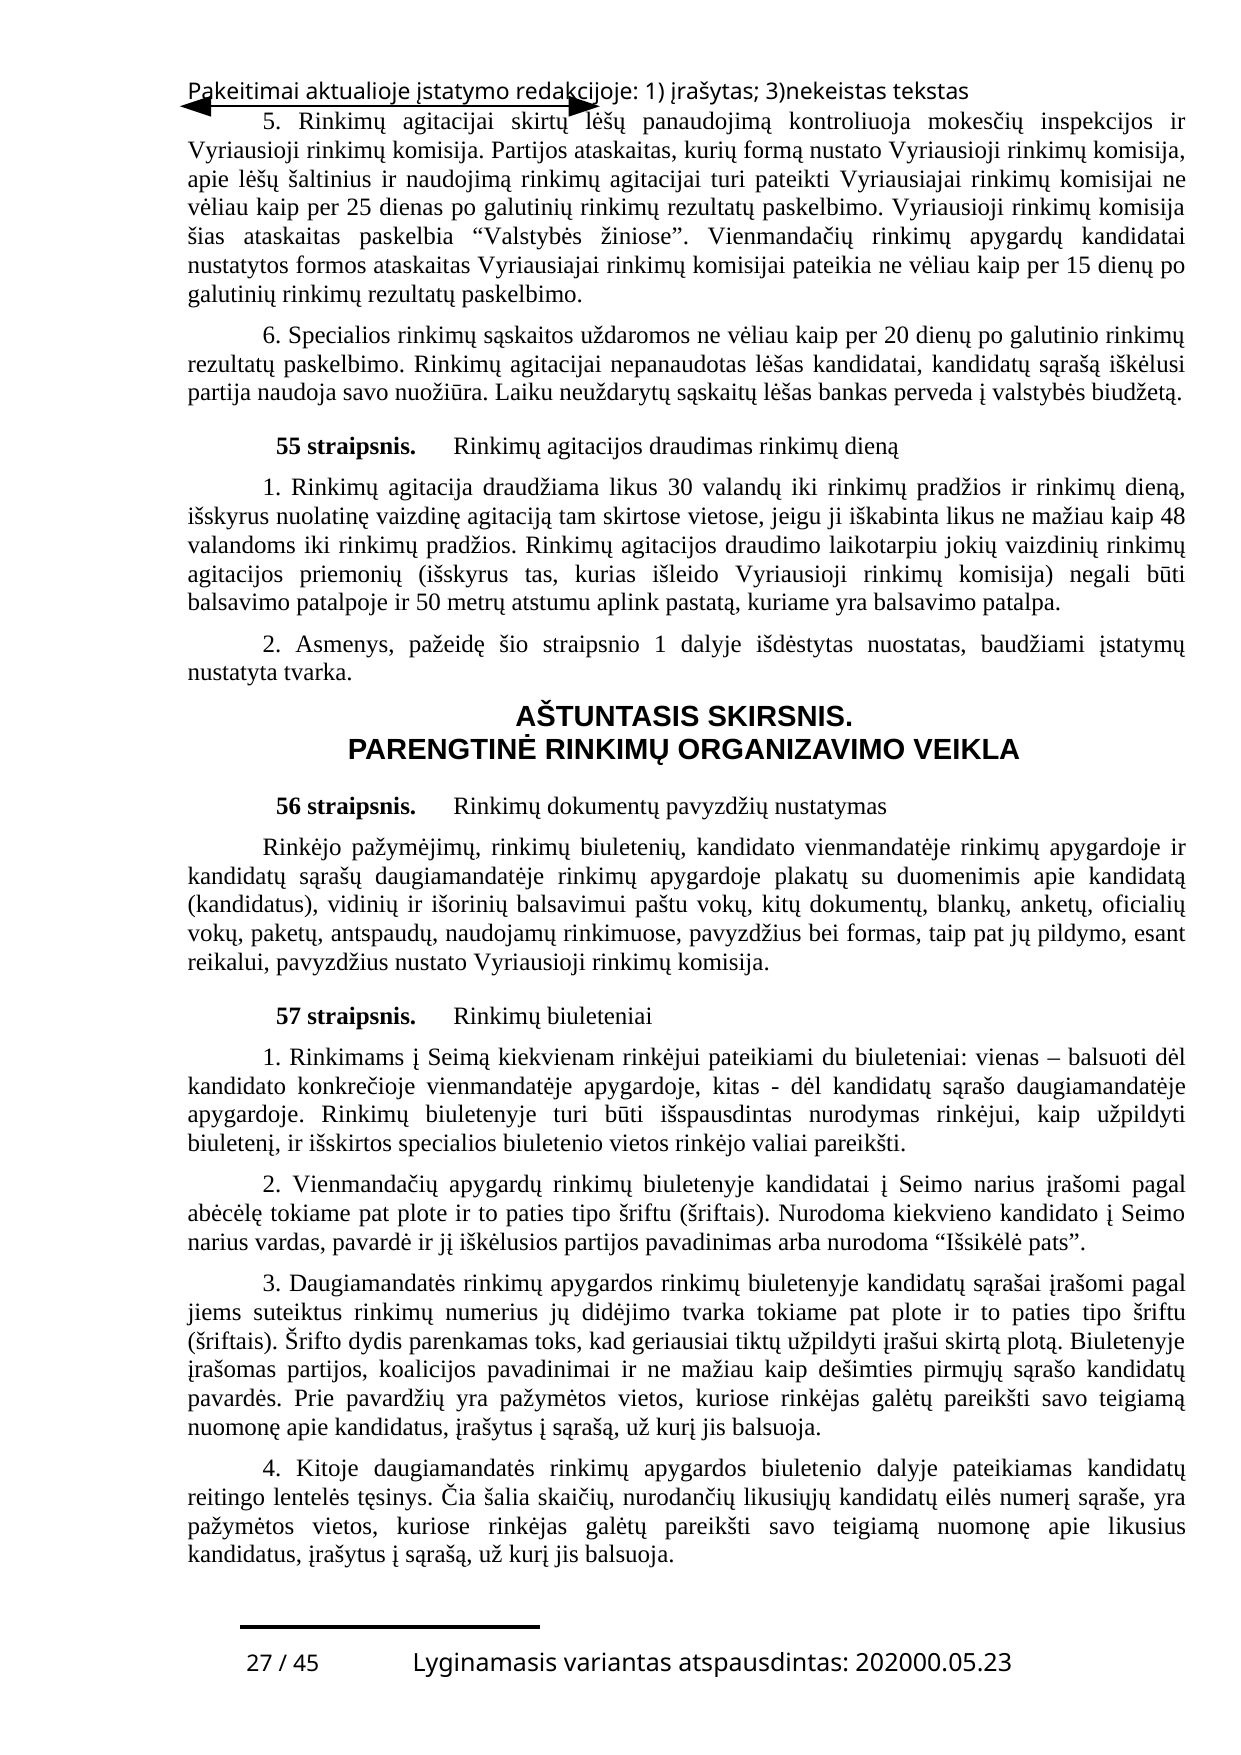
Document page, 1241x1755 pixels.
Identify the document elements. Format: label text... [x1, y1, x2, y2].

text 1. Rinkimų agitacija draudžiama likus 30 valandų iki rinkimų pradžios ir rinkimų dieną, išskyrus nuolatinę vaizdinę agitaciją tam skirtose vietose, jeigu ji iškabinta likus ne mažiau kaip 48 valandoms iki rinkimų pradžios. Rinkimų agitacijos draudimo laikotarpiu jokių vaizdinių rinkimų agitacijos priemonių (išskyrus tas, kurias išleido Vyriausioji rinkimų komisija) negali būti balsavimo patalpoje ir 50 metrų atstumu aplink pastatą, kuriame yra balsavimo patalpa. [187, 472, 1187, 616]
text 2. Vienmandačių apygardų rinkimų biuletenyje kandidatai į Seimo narius įrašomi pagal abėcėlę tokiame pat plote ir to paties tipo šriftu (šriftais). Nurodoma kiekvieno kandidato į Seimo narius vardas, pavardė ir jį iškėlusios partijos pavadinimas arba nurodoma “Išsikėlė pats”. [187, 1169, 1187, 1256]
text 2. Asmenys, pažeidę šio straipsnio 1 dalyje išdėstytas nuostatas, baudžiami įstatymų nustatyta tvarka. [187, 629, 1187, 686]
subtitle 55 straipsnis. Rinkimų agitacijos draudimas rinkimų dieną [276, 431, 1187, 460]
text Rinkėjo pažymėjimų, rinkimų biuletenių, kandidato vienmandatėje rinkimų apygardoje ir kandidatų sąrašų daugiamandatėje rinkimų apygardoje plakatų su duomenimis apie kandidatą (kandidatus), vidinių ir išorinių balsavimui paštu vokų, kitų dokumentų, blankų, anketų, oficialių vokų, paketų, antspaudų, naudojamų rinkimuose, pavyzdžius bei formas, taip pat jų pildymo, esant reikalui, pavyzdžius nustato Vyriausioji rinkimų komisija. [187, 832, 1187, 976]
subtitle 57 straipsnis. Rinkimų biuleteniai [276, 1001, 1187, 1029]
text 4. Kitoje daugiamandatės rinkimų apygardos biuletenio dalyje pateikiamas kandidatų reitingo lentelės tęsinys. Čia šalia skaičių, nurodančių likusiųjų kandidatų eilės numerį sąraše, yra pažymėtos vietos, kuriose rinkėjas galėtų pareikšti savo teigiamą nuomonę apie likusius kandidatus, įrašytus į sąrašą, už kurį jis balsuoja. [187, 1453, 1187, 1568]
text 6. Specialios rinkimų sąskaitos uždaromos ne vėliau kaip per 20 dienų po galutinio rinkimų rezultatų paskelbimo. Rinkimų agitacijai nepanaudotas lėšas kandidatai, kandidatų sąrašą iškėlusi partija naudoja savo nuožiūra. Laiku neuždarytų sąskaitų lėšas bankas perveda į valstybės biudžetą. [187, 320, 1187, 406]
text 3. Daugiamandatės rinkimų apygardos rinkimų biuletenyje kandidatų sąrašai įrašomi pagal jiems suteiktus rinkimų numerius jų didėjimo tvarka tokiame pat plote ir to paties tipo šriftu (šriftais). Šrifto dydis parenkamas toks, kad geriausiai tiktų užpildyti įrašui skirtą plotą. Biuletenyje įrašomas partijos, koalicijos pavadinimai ir ne mažiau kaip dešimties pirmųjų sąrašo kandidatų pavardės. Prie pavardžių yra pažymėtos vietos, kuriose rinkėjas galėtų pareikšti savo teigiamą nuomonę apie kandidatus, įrašytus į sąrašą, už kurį jis balsuoja. [187, 1268, 1187, 1441]
subtitle PARENGTINĖ RINKIMŲ ORGANIZAVIMO VEIKLA [187, 732, 1181, 766]
text 1. Rinkimams į Seimą kiekvienam rinkėjui pateikiami du biuleteniai: vienas – balsuoti dėl kandidato konkrečioje vienmandatėje apygardoje, kitas - dėl kandidatų sąrašo daugiamandatėje apygardoje. Rinkimų biuletenyje turi būti išspausdintas nurodymas rinkėjui, kaip užpildyti biuletenį, ir išskirtos specialios biuletenio vietos rinkėjo valiai pareikšti. [187, 1042, 1187, 1157]
text 5. Rinkimų agitacijai skirtų lėšų panaudojimą kontroliuoja mokesčių inspekcijos ir Vyriausioji rinkimų komisija. Partijos ataskaitas, kurių formą nustato Vyriausioji rinkimų komisija, apie lėšų šaltinius ir naudojimą rinkimų agitacijai turi pateikti Vyriausiajai rinkimų komisijai ne vėliau kaip per 25 dienas po galutinių rinkimų rezultatų paskelbimo. Vyriausioji rinkimų komisija šias ataskaitas paskelbia “Valstybės žiniose”. Vienmandačių rinkimų apygardų kandidatai nustatytos formos ataskaitas Vyriausiajai rinkimų komisijai pateikia ne vėliau kaip per 15 dienų po galutinių rinkimų rezultatų paskelbimo. [187, 106, 1187, 307]
subtitle AŠTUNTASIS SKIRSNIS. [187, 699, 1181, 732]
subtitle 56 straipsnis. Rinkimų dokumentų pavyzdžių nustatymas [276, 791, 1187, 819]
